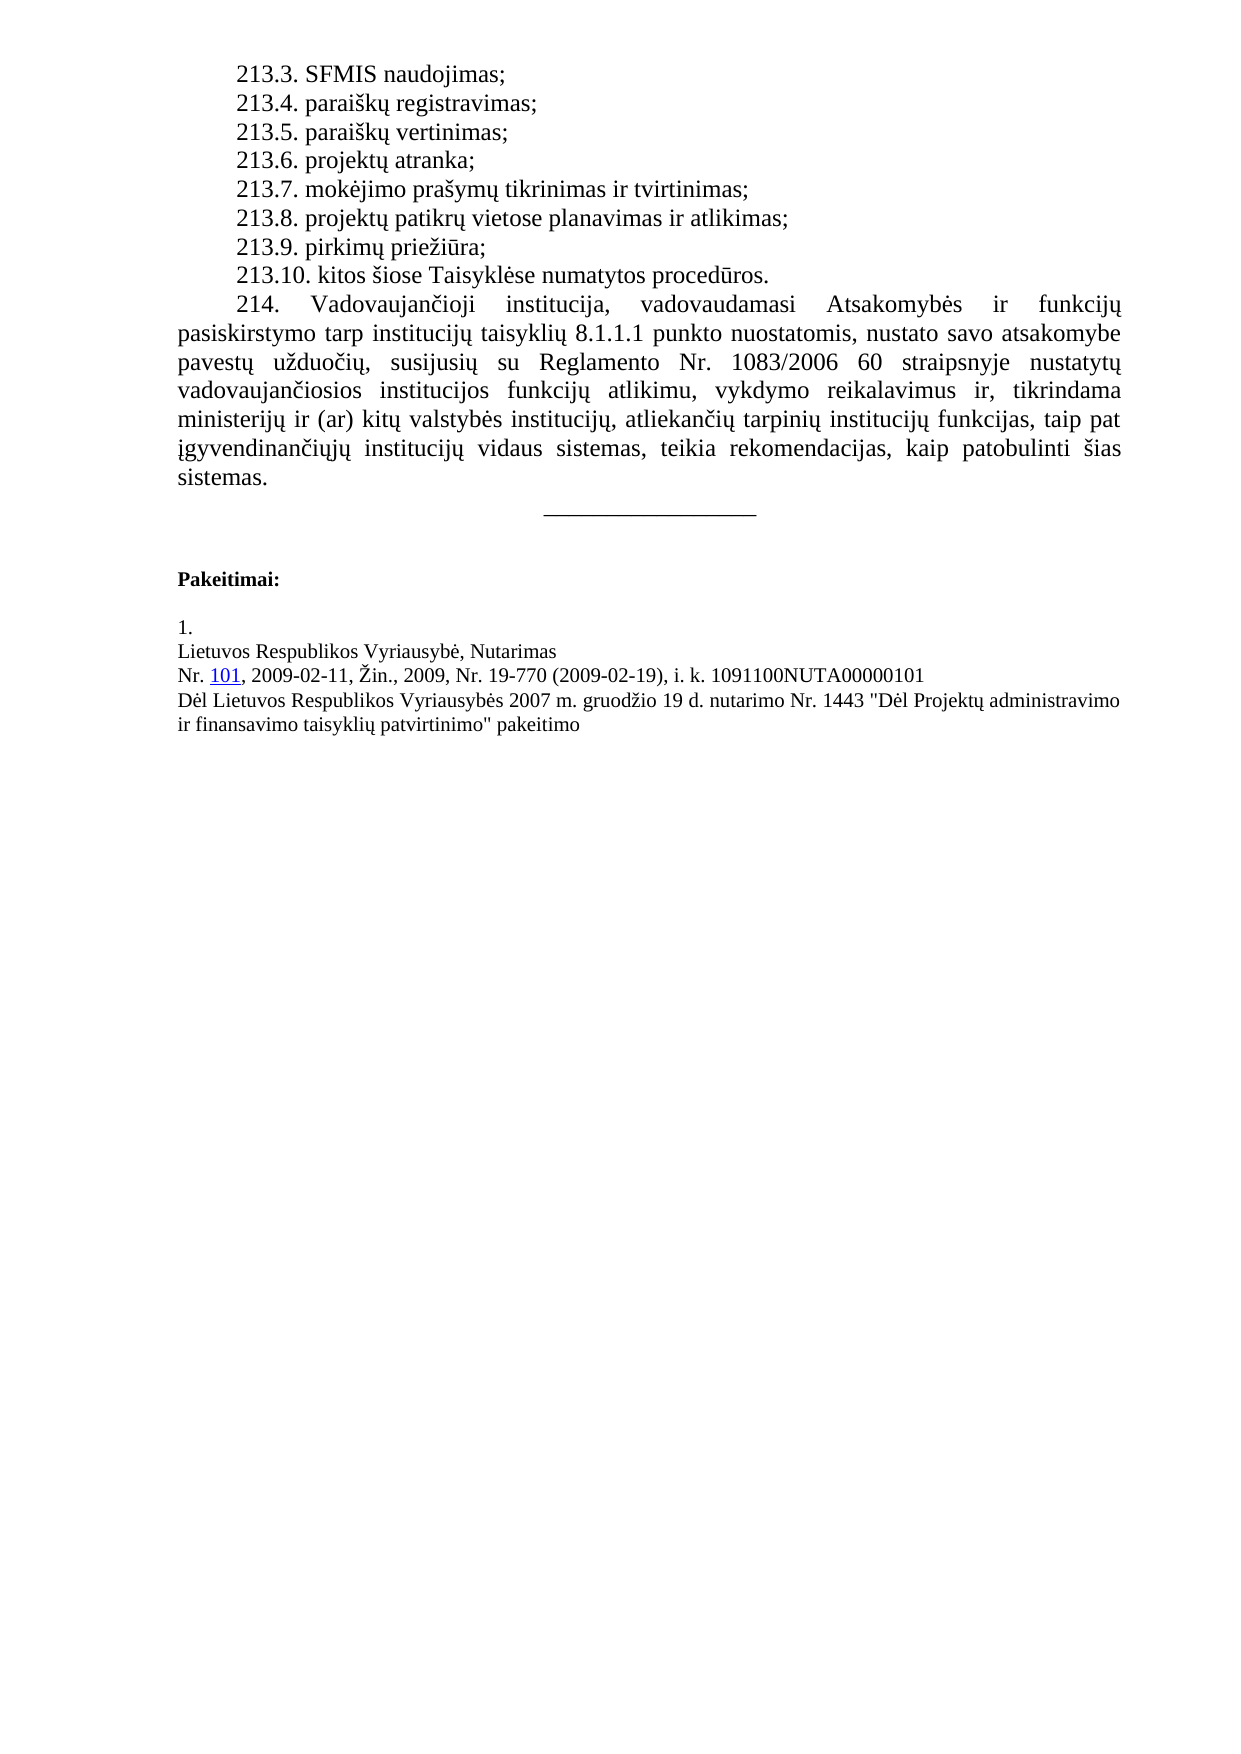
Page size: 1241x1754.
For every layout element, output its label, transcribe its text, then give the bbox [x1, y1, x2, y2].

text Pakeitimai: [177, 567, 1122, 591]
text 213.5. paraiškų vertinimas; [177, 117, 1122, 145]
text Dėl Lietuvos Respublikos Vyriausybės 2007 m. gruodžio 19 d. nutarimo Nr. 1443 "Dėl Projektų administravimo ir finansavimo taisyklių patvirtinimo" pakeitimo [177, 687, 1122, 736]
text Lietuvos Respublikos Vyriausybė, Nutarimas [177, 639, 1122, 663]
text 213.9. pirkimų priežiūra; [177, 232, 1122, 260]
text 213.7. mokėjimo prašymų tikrinimas ir tvirtinimas; [177, 174, 1122, 203]
text 1. [177, 615, 1122, 639]
text 214. Vadovaujančioji institucija, vadovaudamasi Atsakomybės ir funkcijų pasiskirstymo tarp institucijų taisyklių 8.1.1.1 punkto nuostatomis, nustato savo atsakomybe pavestų užduočių, susijusių su Reglamento Nr. 1083/2006 60 straipsnyje nustatytų vadovaujančiosios institucijos funkcijų atlikimu, vykdymo reikalavimus ir, tikrindama ministerijų ir (ar) kitų valstybės institucijų, atliekančių tarpinių institucijų funkcijas, taip pat įgyvendinančiųjų institucijų vidaus sistemas, teikia rekomendacijas, kaip patobulinti šias sistemas. [177, 289, 1122, 490]
text Nr. 101, 2009-02-11, Žin., 2009, Nr. 19-770 (2009-02-19), i. k. 1091100NUTA00000101 [177, 663, 1122, 687]
text 213.6. projektų atranka; [177, 145, 1122, 174]
text _________________ [177, 490, 1122, 519]
text 213.10. kitos šiose Taisyklėse numatytos procedūros. [177, 260, 1122, 289]
text 213.3. SFMIS naudojimas; [177, 59, 1122, 88]
text 213.8. projektų patikrų vietose planavimas ir atlikimas; [177, 203, 1122, 232]
text 213.4. paraiškų registravimas; [177, 88, 1122, 117]
